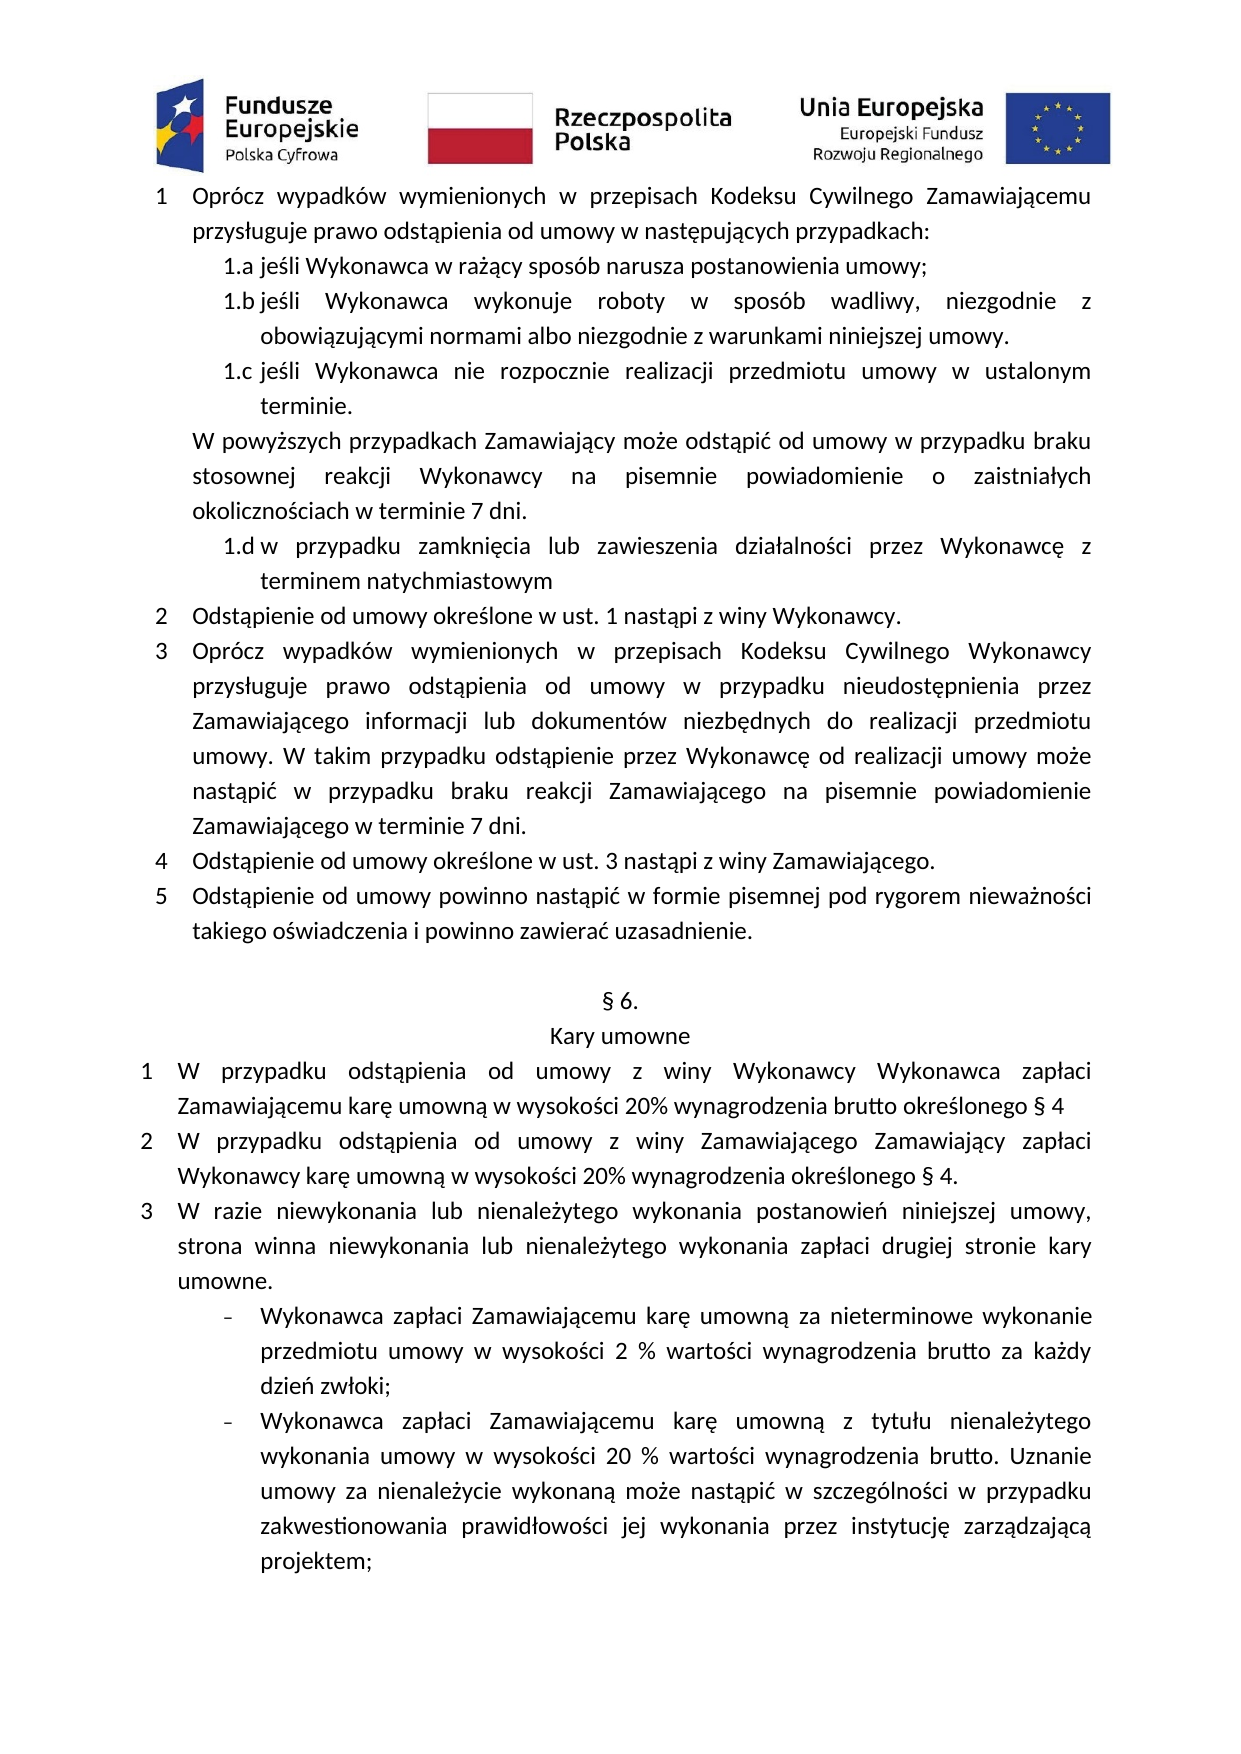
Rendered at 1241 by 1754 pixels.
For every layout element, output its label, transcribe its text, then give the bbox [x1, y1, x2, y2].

text § 6. [148, 985, 1093, 1016]
list W razie niewykonania lub nienależytego wykonania postanowień niniejszej umowy, strona winna niewykonania lub nienależytego wykonania zapłaci drugiej stronie kary umowne. [140, 1195, 1093, 1296]
list W przypadku odstąpienia od umowy z winy Zamawiającego Zamawiający zapłaci Wykonawcy karę umowną w wysokości 20% wynagrodzenia określonego § 4. [140, 1125, 1093, 1191]
list Oprócz wypadków wymienionych w przepisach Kodeksu Cywilnego Wykonawcy przysługuje prawo odstąpienia od umowy w przypadku nieudostępnienia przez Zamawiającego informacji lub dokumentów niezbędnych do realizacji przedmiotu umowy. W takim przypadku odstąpienie przez Wykonawcę od realizacji umowy może nastąpić w przypadku braku reakcji Zamawiającego na pisemnie powiadomienie Zamawiającego w terminie 7 dni. [155, 635, 1093, 841]
text Kary umowne [148, 1020, 1093, 1051]
list jeśli Wykonawca w rażący sposób narusza postanowienia umowy; [223, 250, 1093, 281]
list Wykonawca zapłaci Zamawiającemu karę umowną za nieterminowe wykonanie przedmiotu umowy w wysokości 2 % wartości wynagrodzenia brutto za każdy dzień zwłoki; [223, 1300, 1093, 1401]
list W przypadku odstąpienia od umowy z winy Wykonawcy Wykonawca zapłaci Zamawiającemu karę umowną w wysokości 20% wynagrodzenia brutto określonego § 4 [140, 1055, 1093, 1121]
text W powyższych przypadkach Zamawiający może odstąpić od umowy w przypadku braku stosownej reakcji Wykonawcy na pisemnie powiadomienie o zaistniałych okolicznościach w terminie 7 dni. [192, 425, 1093, 526]
list Oprócz wypadków wymienionych w przepisach Kodeksu Cywilnego Zamawiającemu przysługuje prawo odstąpienia od umowy w następujących przypadkach: [155, 176, 1093, 246]
list Odstąpienie od umowy określone w ust. 1 nastąpi z winy Wykonawcy. [155, 600, 1093, 631]
list Wykonawca zapłaci Zamawiającemu karę umowną z tytułu nienależytego wykonania umowy w wysokości 20 % wartości wynagrodzenia brutto. Uznanie umowy za nienależycie wykonaną może nastąpić w szczególności w przypadku zakwestionowania prawidłowości jej wykonania przez instytucję zarządzającą projektem; [223, 1405, 1093, 1576]
picture [153, 75, 1113, 176]
list jeśli Wykonawca nie rozpocznie realizacji przedmiotu umowy w ustalonym terminie. [223, 355, 1093, 421]
list Odstąpienie od umowy powinno nastąpić w formie pisemnej pod rygorem nieważności takiego oświadczenia i powinno zawierać uzasadnienie. [155, 880, 1093, 946]
list Odstąpienie od umowy określone w ust. 3 nastąpi z winy Zamawiającego. [155, 845, 1093, 876]
list w przypadku zamknięcia lub zawieszenia działalności przez Wykonawcę z terminem natychmiastowym [223, 530, 1093, 596]
list jeśli Wykonawca wykonuje roboty w sposób wadliwy, niezgodnie z obowiązującymi normami albo niezgodnie z warunkami niniejszej umowy. [223, 285, 1093, 351]
